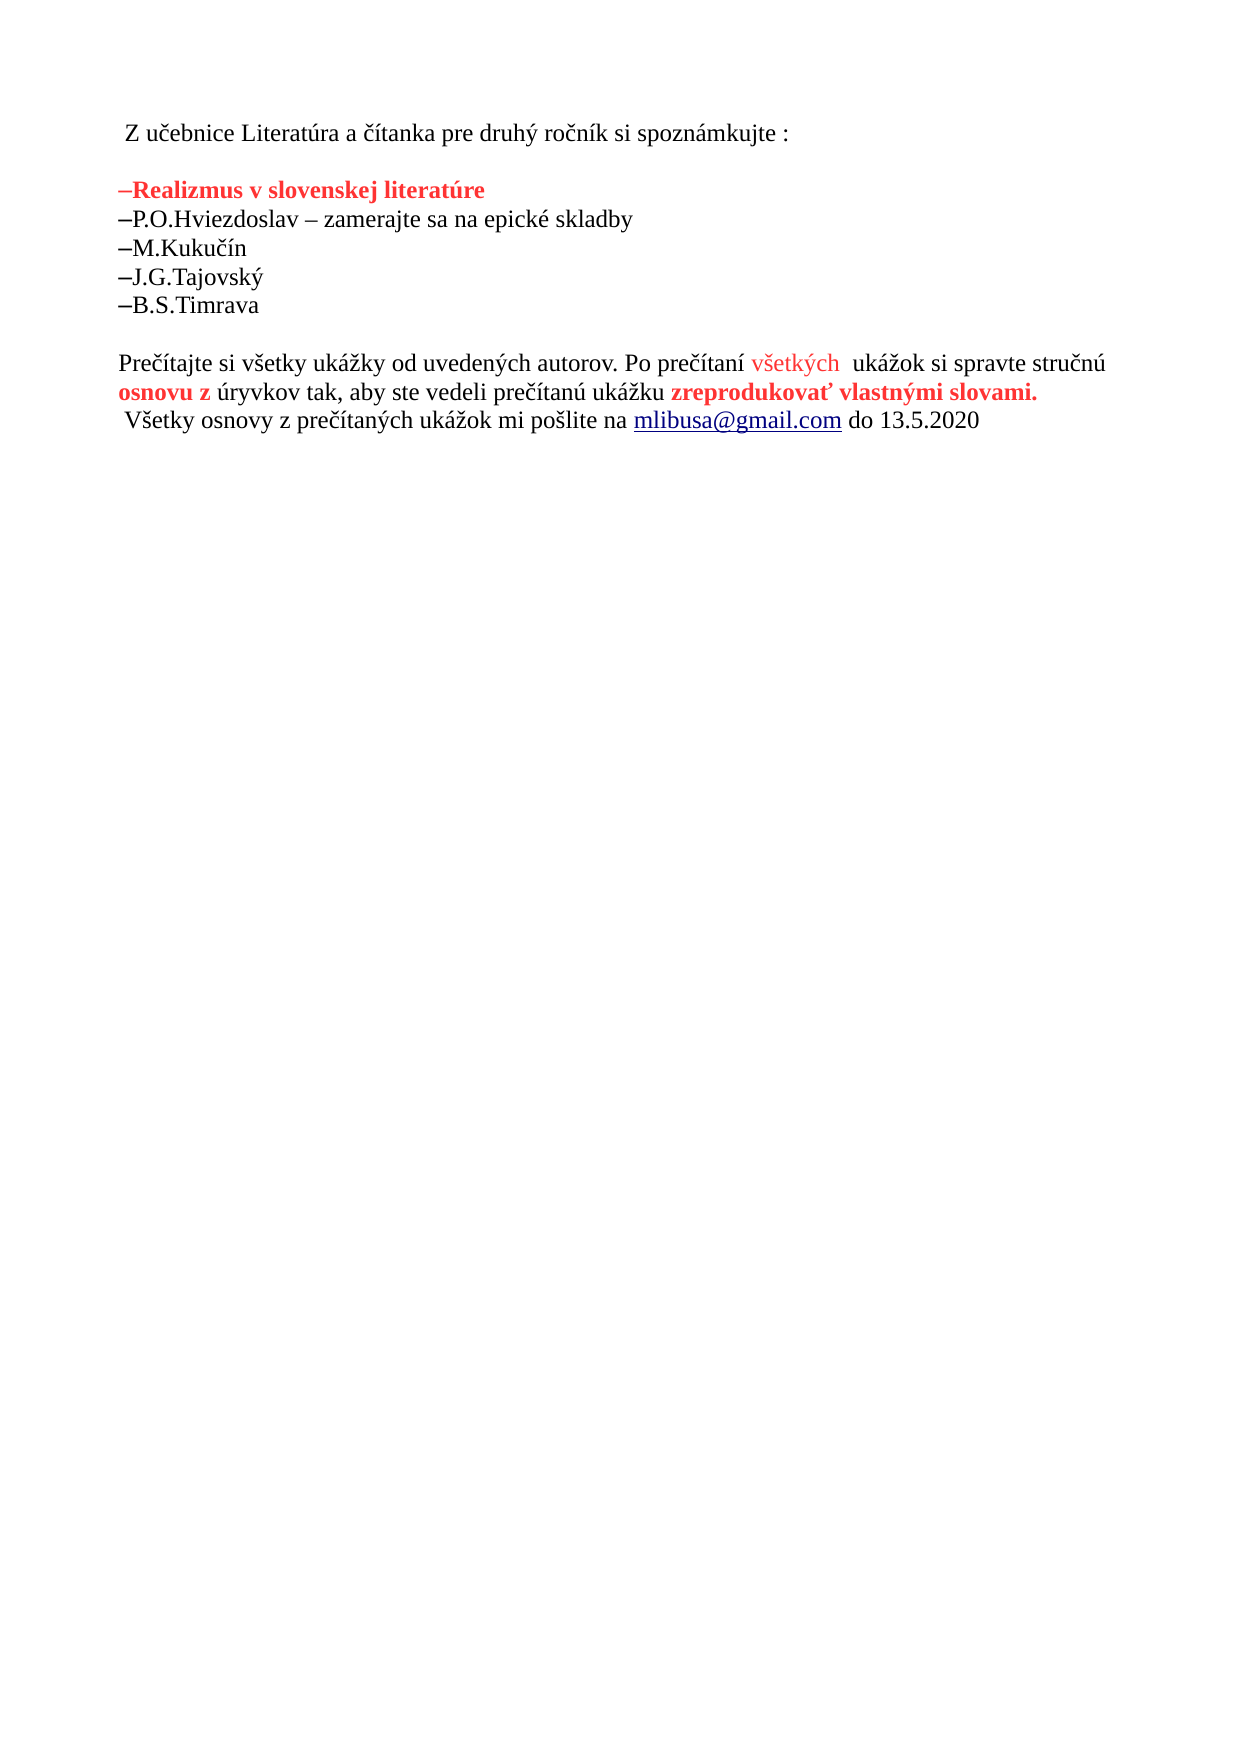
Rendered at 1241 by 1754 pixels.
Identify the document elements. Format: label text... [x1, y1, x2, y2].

text Z učebnice Literatúra a čítanka pre druhý ročník si spoznámkujte : [118, 118, 1122, 147]
text Všetky osnovy z prečítaných ukážok mi pošlite na mlibusa@gmail.com do 13.5.2020 [118, 406, 1122, 434]
list Realizmus v slovenskej literatúre [118, 176, 1122, 204]
list J.G.Tajovský [118, 262, 1122, 291]
list P.O.Hviezdoslav – zamerajte sa na epické skladby [118, 204, 1122, 233]
list M.Kukučín [118, 233, 1122, 262]
text Prečítajte si všetky ukážky od uvedených autorov. Po prečítaní všetkých ukážok si spravte stručnú osnovu z úryvkov tak, aby ste vedeli prečítanú ukážku zreprodukovať vlastnými slovami. [118, 348, 1122, 406]
list B.S.Timrava [118, 291, 1122, 319]
